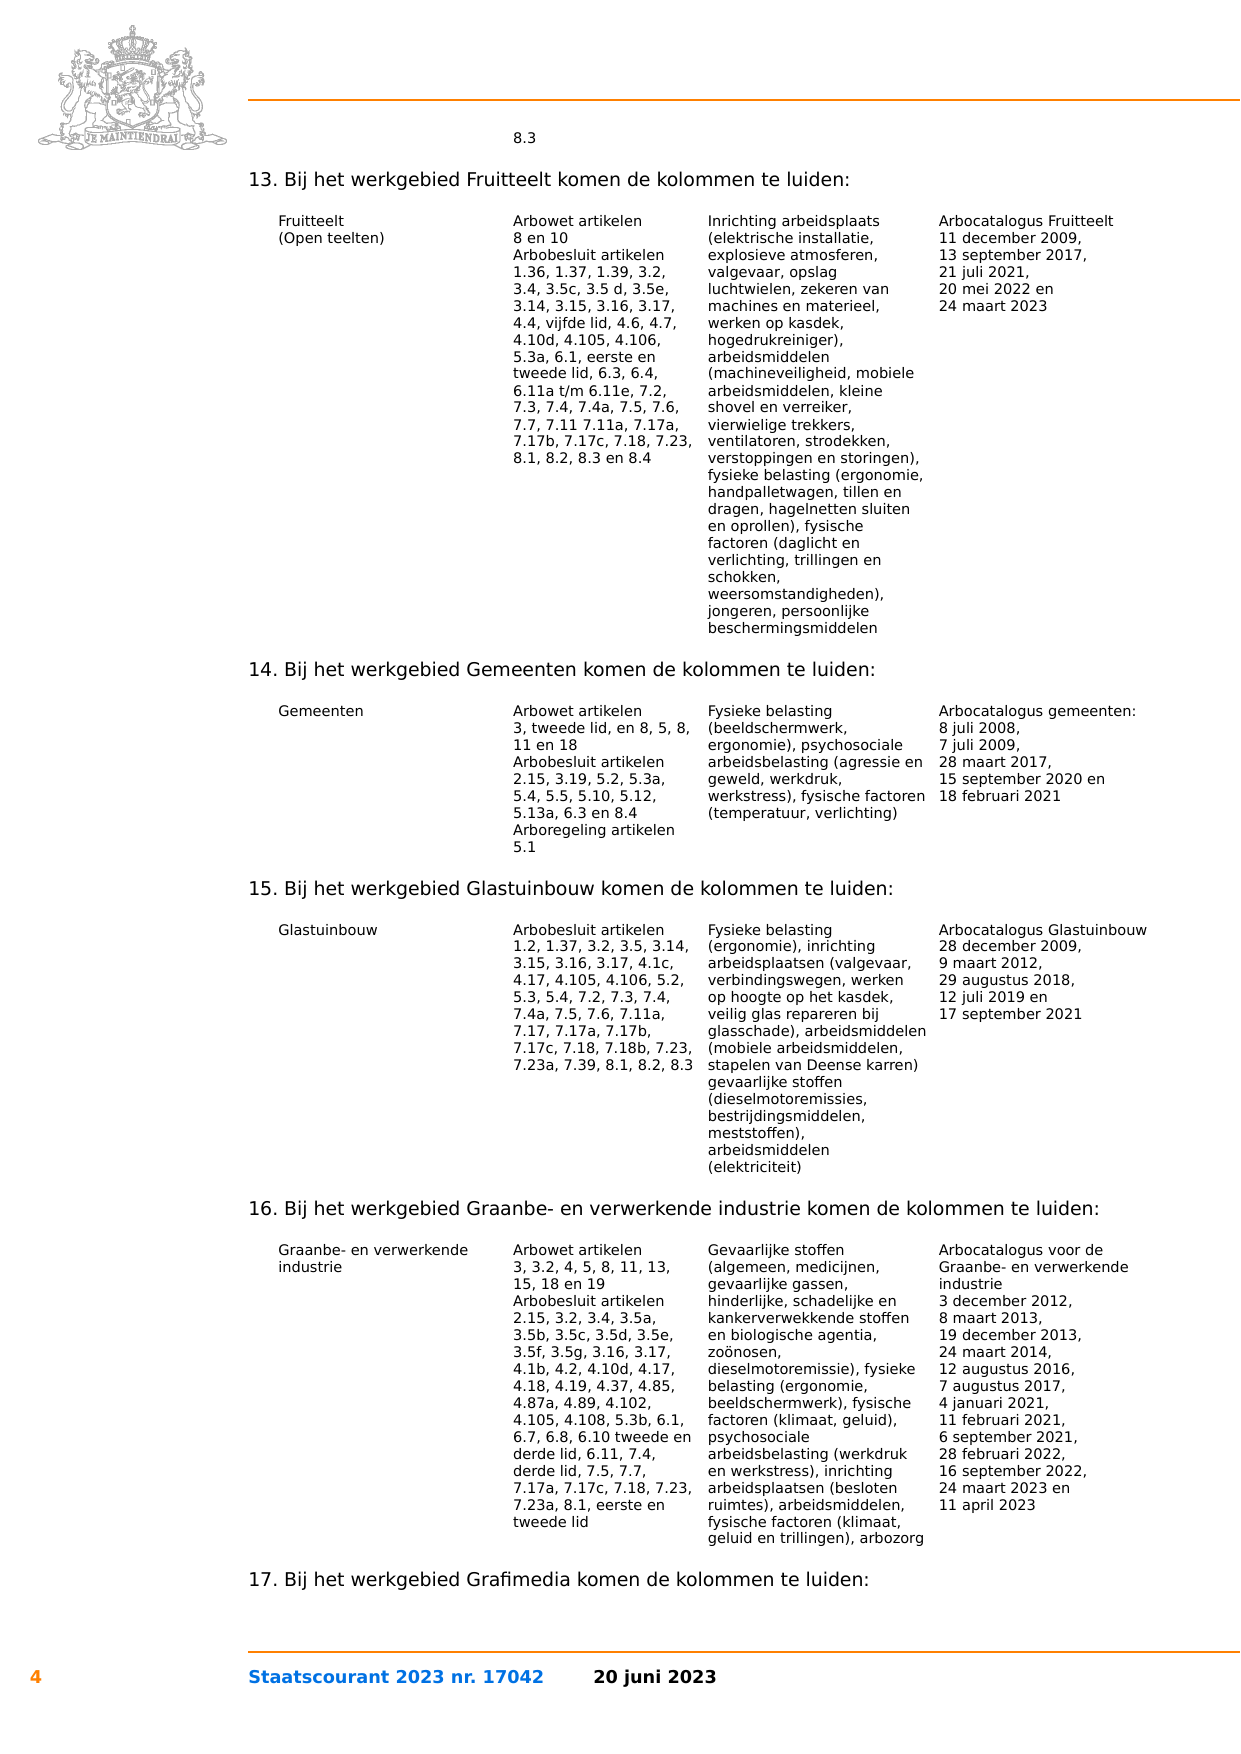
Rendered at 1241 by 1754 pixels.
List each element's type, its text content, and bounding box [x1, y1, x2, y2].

text 13. Bij het werkgebied Fruitteelt komen de kolommen te luiden: [248, 169, 1163, 191]
table_header Arbocatalogus Fruitteelt 11 december 2009, 13 september 2017, 21 juli 2021, 20 mei 2022 en 24 maart 2023 [933, 213, 1163, 637]
table_header [933, 130, 1163, 147]
table_header Arbocatalogus voor de Graanbe- en verwerkende industrie 3 december 2012, 8 maart 2013, 19 december 2013, 24 maart 2014, 12 augustus 2016, 7 augustus 2017, 4 januari 2021, 11 februari 2021, 6 september 2021, 28 februari 2022, 16 september 2022, 24 maart 2023 en 11 april 2023 [933, 1242, 1163, 1547]
table_header Gemeenten [278, 703, 507, 856]
table_header [278, 130, 507, 147]
table_header Arbocatalogus gemeenten: 8 juli 2008, 7 juli 2009, 28 maart 2017, 15 september 2020 en 18 februari 2021 [933, 703, 1163, 856]
table_header Arbobesluit artikelen 1.2, 1.37, 3.2, 3.5, 3.14, 3.15, 3.16, 3.17, 4.1c, 4.17, 4.105, 4.106, 5.2, 5.3, 5.4, 7.2, 7.3, 7.4, 7.4a, 7.5, 7.6, 7.11a, 7.17, 7.17a, 7.17b, 7.17c, 7.18, 7.18b, 7.23, 7.23a, 7.39, 8.1, 8.2, 8.3 [507, 921, 702, 1176]
table_header Fruitteelt (Open teelten) [278, 213, 507, 637]
text 16. Bij het werkgebied Graanbe- en verwerkende industrie komen de kolommen te luiden: [248, 1198, 1163, 1220]
picture [38, 25, 227, 150]
table_header 8.3 [507, 130, 702, 147]
text 14. Bij het werkgebied Gemeenten komen de kolommen te luiden: [248, 659, 1163, 681]
table_header Graanbe- en verwerkende industrie [278, 1242, 507, 1547]
text 15. Bij het werkgebied Glastuinbouw komen de kolommen te luiden: [248, 877, 1163, 899]
table_header Gevaarlijke stoffen (algemeen, medicijnen, gevaarlijke gassen, hinderlijke, schadelijke en kankerverwekkende stoffen en biologische agentia, zoönosen, dieselmotoremissie), fysieke belasting (ergonomie, beeldschermwerk), fysische factoren (klimaat, geluid), psychosociale arbeidsbelasting (werkdruk en werkstress), inrichting arbeidsplaatsen (besloten ruimtes), arbeidsmiddelen, fysische factoren (klimaat, geluid en trillingen), arbozorg [702, 1242, 933, 1547]
table_header Glastuinbouw [278, 921, 507, 1176]
table_header Arbowet artikelen 3, 3.2, 4, 5, 8, 11, 13, 15, 18 en 19 Arbobesluit artikelen 2.15, 3.2, 3.4, 3.5a, 3.5b, 3.5c, 3.5d, 3.5e, 3.5f, 3.5g, 3.16, 3.17, 4.1b, 4.2, 4.10d, 4.17, 4.18, 4.19, 4.37, 4.85, 4.87a, 4.89, 4.102, 4.105, 4.108, 5.3b, 6.1, 6.7, 6.8, 6.10 tweede en derde lid, 6.11, 7.4, derde lid, 7.5, 7.7, 7.17a, 7.17c, 7.18, 7.23, 7.23a, 8.1, eerste en tweede lid [507, 1242, 702, 1547]
table_header Inrichting arbeidsplaats (elektrische installatie, explosieve atmosferen, valgevaar, opslag luchtwielen, zekeren van machines en materieel, werken op kasdek, hogedrukreiniger), arbeidsmiddelen (machineveiligheid, mobiele arbeidsmiddelen, kleine shovel en verreiker, vierwielige trekkers, ventilatoren, strodekken, verstoppingen en storingen), fysieke belasting (ergonomie, handpalletwagen, tillen en dragen, hagelnetten sluiten en oprollen), fysische factoren (daglicht en verlichting, trillingen en schokken, weersomstandigheden), jongeren, persoonlijke beschermingsmiddelen [702, 213, 933, 637]
table_header Arbocatalogus Glastuinbouw 28 december 2009, 9 maart 2012, 29 augustus 2018, 12 juli 2019 en 17 september 2021 [933, 921, 1163, 1176]
table_header Fysieke belasting (beeldschermwerk, ergonomie), psychosociale arbeidsbelasting (agressie en geweld, werkdruk, werkstress), fysische factoren (temperatuur, verlichting) [702, 703, 933, 856]
table_header Arbowet artikelen 3, tweede lid, en 8, 5, 8, 11 en 18 Arbobesluit artikelen 2.15, 3.19, 5.2, 5.3a, 5.4, 5.5, 5.10, 5.12, 5.13a, 6.3 en 8.4 Arboregeling artikelen 5.1 [507, 703, 702, 856]
table_header [702, 130, 933, 147]
text 17. Bij het werkgebied Grafimedia komen de kolommen te luiden: [248, 1569, 1163, 1591]
table_header Arbowet artikelen 8 en 10 Arbobesluit artikelen 1.36, 1.37, 1.39, 3.2, 3.4, 3.5c, 3.5 d, 3.5e, 3.14, 3.15, 3.16, 3.17, 4.4, vijfde lid, 4.6, 4.7, 4.10d, 4.105, 4.106, 5.3a, 6.1, eerste en tweede lid, 6.3, 6.4, 6.11a t/m 6.11e, 7.2, 7.3, 7.4, 7.4a, 7.5, 7.6, 7.7, 7.11 7.11a, 7.17a, 7.17b, 7.17c, 7.18, 7.23, 8.1, 8.2, 8.3 en 8.4 [507, 213, 702, 637]
table_header Fysieke belasting (ergonomie), inrichting arbeidsplaatsen (valgevaar, verbindingswegen, werken op hoogte op het kasdek, veilig glas repareren bij glasschade), arbeidsmiddelen (mobiele arbeidsmiddelen, stapelen van Deense karren) gevaarlijke stoffen (dieselmotoremissies, bestrijdingsmiddelen, meststoffen), arbeidsmiddelen (elektriciteit) [702, 921, 933, 1176]
